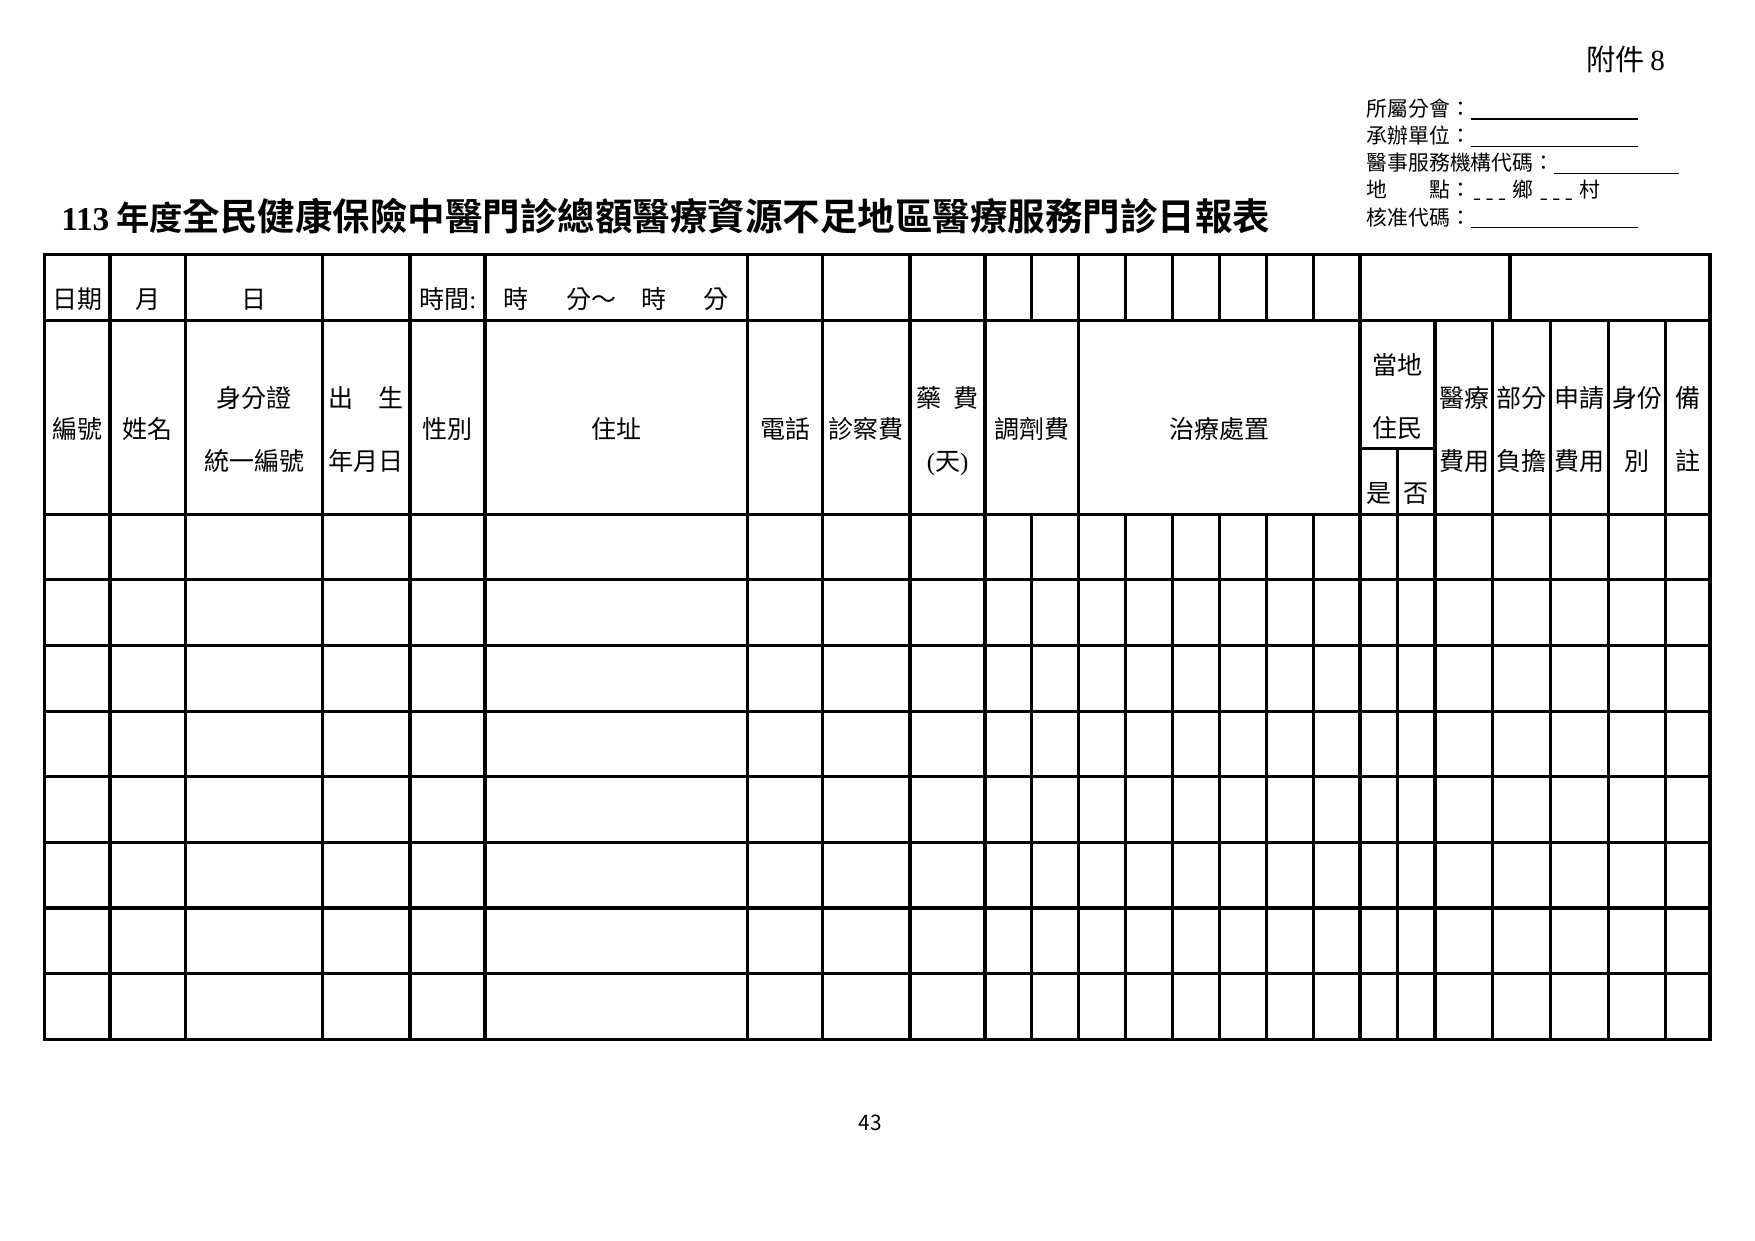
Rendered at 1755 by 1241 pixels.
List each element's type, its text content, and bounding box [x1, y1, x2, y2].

table_cell [912, 581, 983, 644]
table_cell [749, 778, 821, 841]
text 承辦單位： [1366, 122, 1692, 149]
table_cell [1552, 975, 1607, 1038]
table_cell 調劑費 [987, 322, 1077, 513]
text 所屬分會： [1366, 95, 1692, 122]
table_cell [824, 975, 908, 1038]
table_cell 是 [1362, 450, 1396, 513]
table_cell [1080, 778, 1124, 841]
table_cell [987, 581, 1030, 644]
table_cell [1221, 778, 1265, 841]
table_cell [487, 581, 746, 644]
table_cell [46, 844, 108, 906]
table_cell [987, 975, 1030, 1038]
table_cell [1667, 910, 1708, 972]
table_cell [46, 713, 108, 775]
table_cell [1174, 713, 1218, 775]
table_cell [412, 975, 483, 1038]
table_cell [749, 910, 821, 972]
table_cell [324, 844, 408, 906]
table_cell [1362, 647, 1396, 709]
table_cell [1268, 844, 1312, 906]
table_cell [1127, 647, 1171, 709]
table_cell [1080, 713, 1124, 775]
table_header [912, 256, 983, 319]
table_cell [1667, 581, 1708, 644]
table_cell [1268, 516, 1312, 578]
table_cell [46, 516, 108, 578]
table_cell [824, 581, 908, 644]
table_cell [1221, 844, 1265, 906]
table_cell 診察費 [824, 322, 908, 513]
table_cell 醫療費用 [1437, 322, 1491, 513]
table_cell [824, 778, 908, 841]
table_cell [1667, 778, 1708, 841]
table_cell [824, 910, 908, 972]
table_cell [324, 778, 408, 841]
table_cell [1437, 910, 1491, 972]
table_cell [487, 516, 746, 578]
table_cell [912, 778, 983, 841]
table_cell [1610, 516, 1664, 578]
table_cell [112, 581, 184, 644]
table_cell [412, 581, 483, 644]
table_cell [487, 713, 746, 775]
table_cell [412, 844, 483, 906]
table_cell [1127, 516, 1171, 578]
table_cell [1437, 581, 1491, 644]
table_cell [46, 910, 108, 972]
table_cell [1268, 910, 1312, 972]
table_cell [1033, 713, 1077, 775]
table_cell [187, 975, 321, 1038]
table_cell [1221, 647, 1265, 709]
table_cell [487, 844, 746, 906]
table_cell [1362, 975, 1396, 1038]
table_cell [1610, 778, 1664, 841]
table_cell [1667, 844, 1708, 906]
table_cell [1610, 975, 1664, 1038]
table_cell [749, 713, 821, 775]
table_cell [1437, 844, 1491, 906]
table_cell [1315, 910, 1358, 972]
table_cell [1399, 647, 1433, 709]
table_header [749, 256, 821, 319]
table_cell 住址 [487, 322, 746, 513]
table_cell [187, 778, 321, 841]
table_cell [987, 778, 1030, 841]
table_cell [187, 713, 321, 775]
table_cell [112, 778, 184, 841]
table_cell [749, 647, 821, 709]
table_cell 當地住民 [1362, 322, 1433, 447]
table_cell [987, 844, 1030, 906]
table_header 月 [112, 256, 184, 319]
table_cell [1174, 647, 1218, 709]
table_header [987, 256, 1030, 319]
table_cell [1174, 910, 1218, 972]
table_cell [749, 844, 821, 906]
table_cell [1399, 713, 1433, 775]
table_header [324, 256, 408, 319]
table_cell 性別 [412, 322, 483, 513]
table_cell [1033, 910, 1077, 972]
table_cell [1362, 844, 1396, 906]
table_cell [1552, 647, 1607, 709]
text 113年度全民健康保險中醫門診總額醫療資源不足地區醫療服務門診日報表 [44, 172, 1351, 234]
table_cell [1080, 516, 1124, 578]
table_header [1033, 256, 1077, 319]
table_cell [912, 844, 983, 906]
table_cell [1399, 844, 1433, 906]
table_cell [1315, 713, 1358, 775]
table_cell [912, 647, 983, 709]
table_cell 申請費用 [1552, 322, 1607, 513]
table_cell [987, 910, 1030, 972]
table_cell [824, 713, 908, 775]
table_cell 否 [1399, 450, 1433, 513]
table_cell [987, 516, 1030, 578]
table_cell [1033, 516, 1077, 578]
table_cell [1221, 581, 1265, 644]
table_cell 姓名 [112, 322, 184, 513]
table_cell [1315, 778, 1358, 841]
table_cell [1033, 975, 1077, 1038]
table_cell 備註 [1667, 322, 1708, 513]
text 地 點：ˍˍˍ鄉ˍˍˍ村 [1366, 176, 1692, 203]
table_cell [1268, 975, 1312, 1038]
table_cell [187, 581, 321, 644]
table_cell [112, 647, 184, 709]
table_cell [1127, 713, 1171, 775]
table_cell [1667, 713, 1708, 775]
table_cell 治療處置 [1080, 322, 1358, 513]
table_cell [1221, 910, 1265, 972]
table_cell [1174, 516, 1218, 578]
table_header [1315, 256, 1358, 319]
table_cell [1127, 581, 1171, 644]
table_header 時間: [412, 256, 483, 319]
table_cell [1221, 713, 1265, 775]
table_cell [1174, 581, 1218, 644]
table_cell [324, 910, 408, 972]
table_cell [749, 581, 821, 644]
table_cell [412, 516, 483, 578]
table_cell [1494, 516, 1549, 578]
table_cell [1552, 713, 1607, 775]
table_cell [1315, 975, 1358, 1038]
table_cell [1399, 581, 1433, 644]
table_cell [324, 581, 408, 644]
table_cell [1268, 713, 1312, 775]
table_cell [1667, 647, 1708, 709]
table_cell 電話 [749, 322, 821, 513]
table_cell [824, 516, 908, 578]
table_cell [1610, 647, 1664, 709]
table_cell [1174, 975, 1218, 1038]
table_cell 身份別 [1610, 322, 1664, 513]
table_cell [1399, 975, 1433, 1038]
table_cell [487, 910, 746, 972]
table_cell [187, 647, 321, 709]
table_cell 藥 費(天) [912, 322, 983, 513]
table_cell [324, 713, 408, 775]
table_cell [1221, 975, 1265, 1038]
table_cell [324, 647, 408, 709]
table_header [1512, 256, 1708, 319]
table_cell [1174, 844, 1218, 906]
text 核准代碼： [1366, 203, 1692, 230]
table_cell [187, 844, 321, 906]
table_header 日期 [46, 256, 108, 319]
table_header [1127, 256, 1171, 319]
table_cell [1552, 778, 1607, 841]
table_cell 編號 [46, 322, 108, 513]
table_cell [1080, 910, 1124, 972]
table_cell [1315, 581, 1358, 644]
table_cell [1362, 581, 1396, 644]
table_cell [1080, 581, 1124, 644]
table_header 日 [187, 256, 321, 319]
table_cell 部分負擔 [1494, 322, 1549, 513]
table_cell 出 生年月日 [324, 322, 408, 513]
table_cell [1667, 516, 1708, 578]
table_cell [487, 975, 746, 1038]
table_cell [187, 516, 321, 578]
table_header [1174, 256, 1218, 319]
table_cell [46, 581, 108, 644]
table_cell [412, 713, 483, 775]
table_cell [1437, 713, 1491, 775]
table_cell [487, 647, 746, 709]
table_cell [1552, 581, 1607, 644]
table_cell [1268, 581, 1312, 644]
table_cell [912, 975, 983, 1038]
table_cell [1667, 975, 1708, 1038]
table_cell [324, 975, 408, 1038]
table_cell [1437, 647, 1491, 709]
table_cell [912, 713, 983, 775]
table_cell [1080, 844, 1124, 906]
table_cell [112, 713, 184, 775]
table_cell [412, 647, 483, 709]
table_cell [1315, 844, 1358, 906]
table_cell [187, 910, 321, 972]
table_cell [1174, 778, 1218, 841]
table_cell [987, 713, 1030, 775]
table_header [1362, 256, 1508, 319]
table_cell [1437, 516, 1491, 578]
table_cell [1437, 778, 1491, 841]
table_cell [1610, 713, 1664, 775]
text 醫事服務機構代碼： [1366, 149, 1692, 176]
table_cell [1080, 975, 1124, 1038]
table_cell [1494, 647, 1549, 709]
table_cell [749, 975, 821, 1038]
table_cell [1315, 647, 1358, 709]
table_header [824, 256, 908, 319]
table_cell [1552, 516, 1607, 578]
table_cell [1362, 910, 1396, 972]
table_cell [1494, 910, 1549, 972]
table_cell [1127, 910, 1171, 972]
table_cell [1362, 516, 1396, 578]
table_cell [749, 516, 821, 578]
table_cell [412, 910, 483, 972]
table_cell [1610, 910, 1664, 972]
table_cell [46, 647, 108, 709]
table_cell [1362, 713, 1396, 775]
table_cell [1268, 647, 1312, 709]
table_cell [1552, 910, 1607, 972]
table_header [1268, 256, 1312, 319]
table_cell [1315, 516, 1358, 578]
table_cell 身分證 統一編號 [187, 322, 321, 513]
table_cell [1127, 778, 1171, 841]
table_cell [1080, 647, 1124, 709]
table_cell [987, 647, 1030, 709]
table_cell [112, 516, 184, 578]
table_cell [824, 844, 908, 906]
text 附件8 [1586, 36, 1691, 78]
table_cell [912, 910, 983, 972]
table_cell [1399, 778, 1433, 841]
table_cell [46, 778, 108, 841]
table_cell [112, 910, 184, 972]
table_cell [1127, 844, 1171, 906]
table_cell [1494, 713, 1549, 775]
table_cell [112, 844, 184, 906]
table_cell [1399, 516, 1433, 578]
table_cell [324, 516, 408, 578]
table_cell [1362, 778, 1396, 841]
table_cell [487, 778, 746, 841]
table_cell [1552, 844, 1607, 906]
table_cell [1494, 581, 1549, 644]
table_cell [412, 778, 483, 841]
table_cell [824, 647, 908, 709]
table_cell [1221, 516, 1265, 578]
table_cell [1437, 975, 1491, 1038]
table_cell [1494, 778, 1549, 841]
table_cell [1494, 844, 1549, 906]
table_cell [1494, 975, 1549, 1038]
table_cell [1610, 844, 1664, 906]
table_cell [112, 975, 184, 1038]
table_cell [1610, 581, 1664, 644]
table_cell [1399, 910, 1433, 972]
table_header 時 分～ 時 分 [487, 256, 746, 319]
table_header [1080, 256, 1124, 319]
table_cell [1268, 778, 1312, 841]
table_cell [1033, 844, 1077, 906]
table_cell [1033, 581, 1077, 644]
table_cell [1033, 647, 1077, 709]
table_cell [912, 516, 983, 578]
table_cell [1033, 778, 1077, 841]
table_cell [1127, 975, 1171, 1038]
table_cell [46, 975, 108, 1038]
table_header [1221, 256, 1265, 319]
